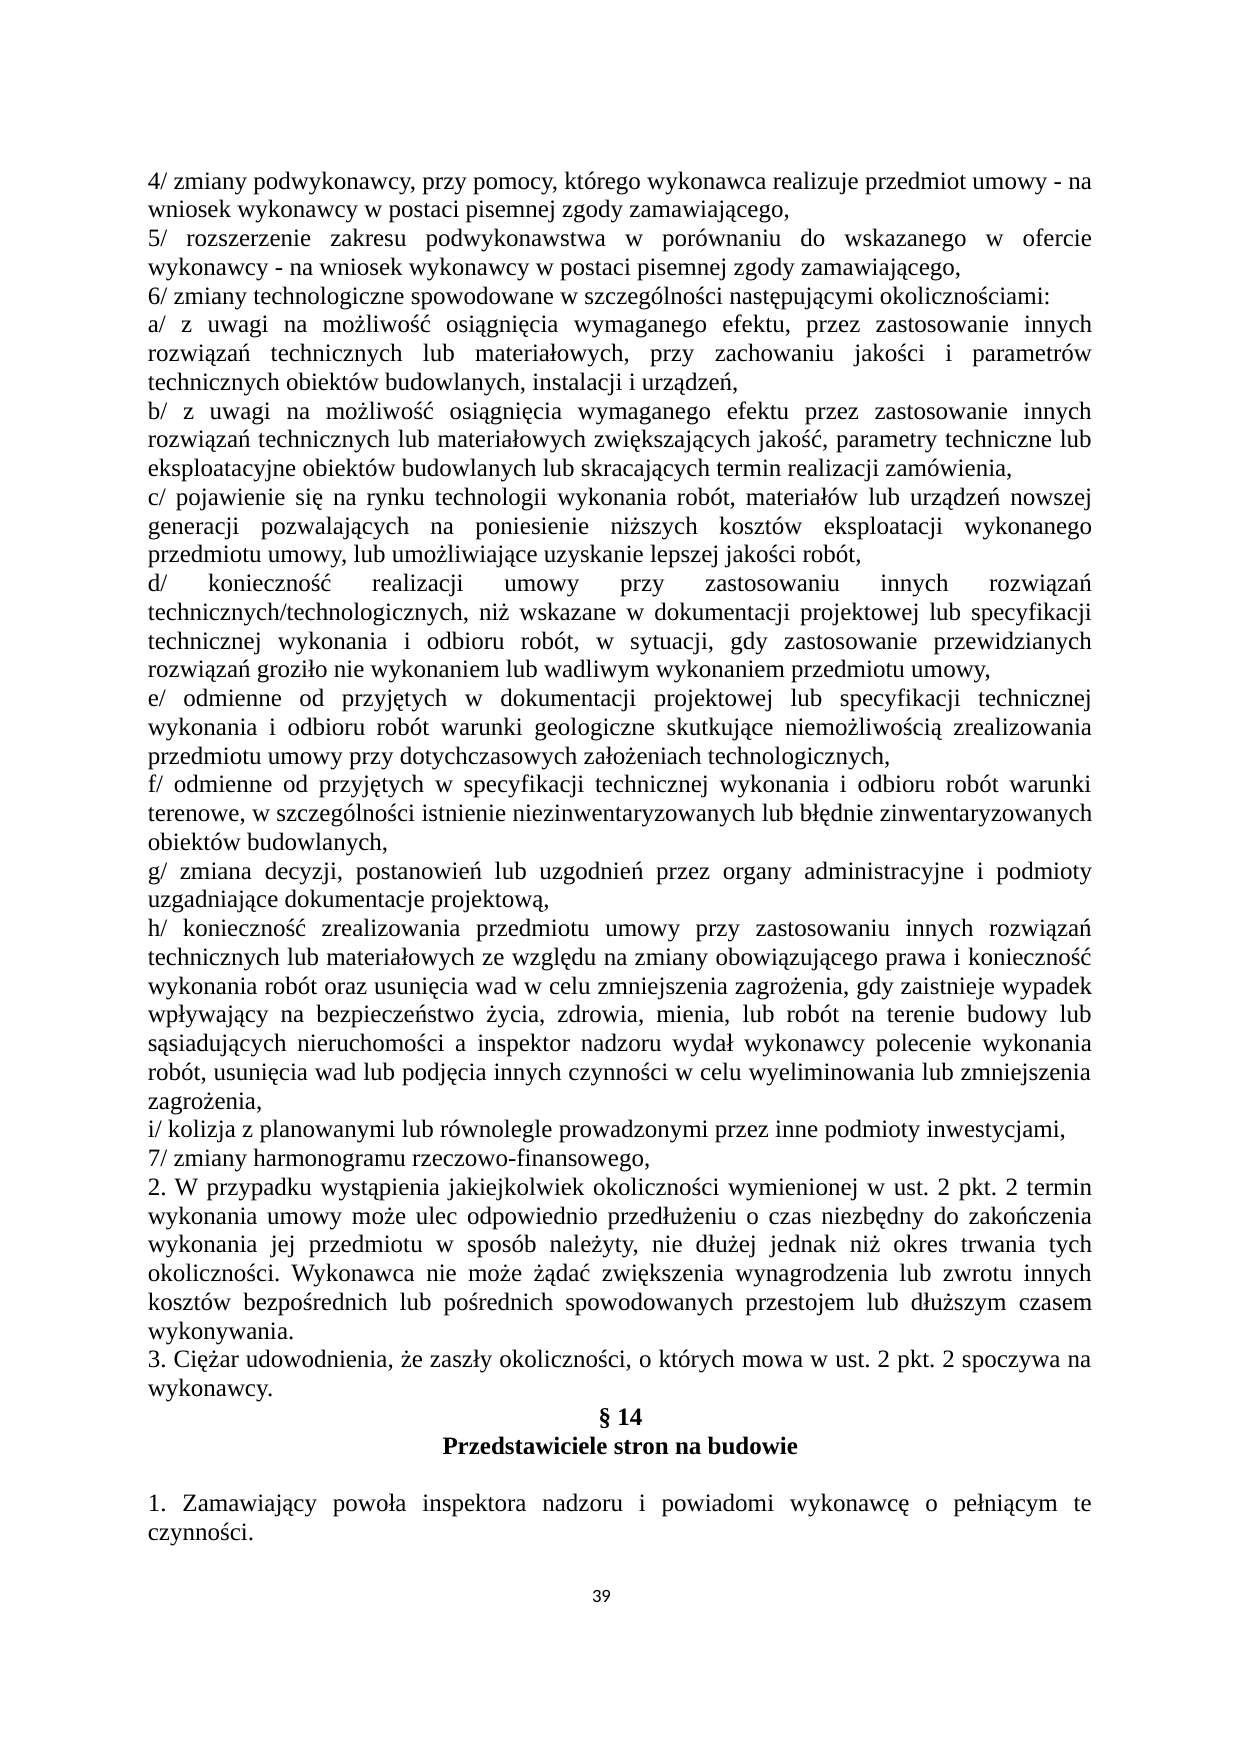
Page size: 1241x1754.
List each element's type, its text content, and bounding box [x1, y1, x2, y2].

text § 14 [148, 1402, 1093, 1431]
text Przedstawiciele stron na budowie [148, 1431, 1093, 1459]
text d/ konieczność realizacji umowy przy zastosowaniu innych rozwiązań technicznych/technologicznych, niż wskazane w dokumentacji projektowej lub specyfikacji technicznej wykonania i odbioru robót, w sytuacji, gdy zastosowanie przewidzianych rozwiązań groziło nie wykonaniem lub wadliwym wykonaniem przedmiotu umowy, [148, 568, 1093, 683]
text h/ konieczność zrealizowania przedmiotu umowy przy zastosowaniu innych rozwiązań technicznych lub materiałowych ze względu na zmiany obowiązującego prawa i konieczność wykonania robót oraz usunięcia wad w celu zmniejszenia zagrożenia, gdy zaistnieje wypadek wpływający na bezpieczeństwo życia, zdrowia, mienia, lub robót na terenie budowy lub sąsiadujących nieruchomości a inspektor nadzoru wydał wykonawcy polecenie wykonania robót, usunięcia wad lub podjęcia innych czynności w celu wyeliminowania lub zmniejszenia zagrożenia, [148, 913, 1093, 1114]
text 5/ rozszerzenie zakresu podwykonawstwa w porównaniu do wskazanego w ofercie wykonawcy - na wniosek wykonawcy w postaci pisemnej zgody zamawiającego, [148, 223, 1093, 281]
text 6/ zmiany technologiczne spowodowane w szczególności następującymi okolicznościami: [148, 281, 1093, 309]
text e/ odmienne od przyjętych w dokumentacji projektowej lub specyfikacji technicznej wykonania i odbioru robót warunki geologiczne skutkujące niemożliwością zrealizowania przedmiotu umowy przy dotychczasowych założeniach technologicznych, [148, 683, 1093, 769]
text 3. Ciężar udowodnienia, że zaszły okoliczności, o których mowa w ust. 2 pkt. 2 spoczywa na wykonawcy. [148, 1344, 1093, 1402]
text g/ zmiana decyzji, postanowień lub uzgodnień przez organy administracyjne i podmioty uzgadniające dokumentacje projektową, [148, 856, 1093, 913]
text i/ kolizja z planowanymi lub równolegle prowadzonymi przez inne podmioty inwestycjami, [148, 1114, 1093, 1143]
text a/ z uwagi na możliwość osiągnięcia wymaganego efektu, przez zastosowanie innych rozwiązań technicznych lub materiałowych, przy zachowaniu jakości i parametrów technicznych obiektów budowlanych, instalacji i urządzeń, [148, 309, 1093, 396]
text 1. Zamawiający powoła inspektora nadzoru i powiadomi wykonawcę o pełniącym te czynności. [148, 1488, 1093, 1546]
text b/ z uwagi na możliwość osiągnięcia wymaganego efektu przez zastosowanie innych rozwiązań technicznych lub materiałowych zwiększających jakość, parametry techniczne lub eksploatacyjne obiektów budowlanych lub skracających termin realizacji zamówienia, [148, 396, 1093, 482]
text 4/ zmiany podwykonawcy, przy pomocy, którego wykonawca realizuje przedmiot umowy - na wniosek wykonawcy w postaci pisemnej zgody zamawiającego, [148, 166, 1093, 223]
text 7/ zmiany harmonogramu rzeczowo-finansowego, [148, 1143, 1093, 1172]
text c/ pojawienie się na rynku technologii wykonania robót, materiałów lub urządzeń nowszej generacji pozwalających na poniesienie niższych kosztów eksploatacji wykonanego przedmiotu umowy, lub umożliwiające uzyskanie lepszej jakości robót, [148, 482, 1093, 568]
text f/ odmienne od przyjętych w specyfikacji technicznej wykonania i odbioru robót warunki terenowe, w szczególności istnienie niezinwentaryzowanych lub błędnie zinwentaryzowanych obiektów budowlanych, [148, 769, 1093, 856]
text 2. W przypadku wystąpienia jakiejkolwiek okoliczności wymienionej w ust. 2 pkt. 2 termin wykonania umowy może ulec odpowiednio przedłużeniu o czas niezbędny do zakończenia wykonania jej przedmiotu w sposób należyty, nie dłużej jednak niż okres trwania tych okoliczności. Wykonawca nie może żądać zwiększenia wynagrodzenia lub zwrotu innych kosztów bezpośrednich lub pośrednich spowodowanych przestojem lub dłuższym czasem wykonywania. [148, 1172, 1093, 1344]
